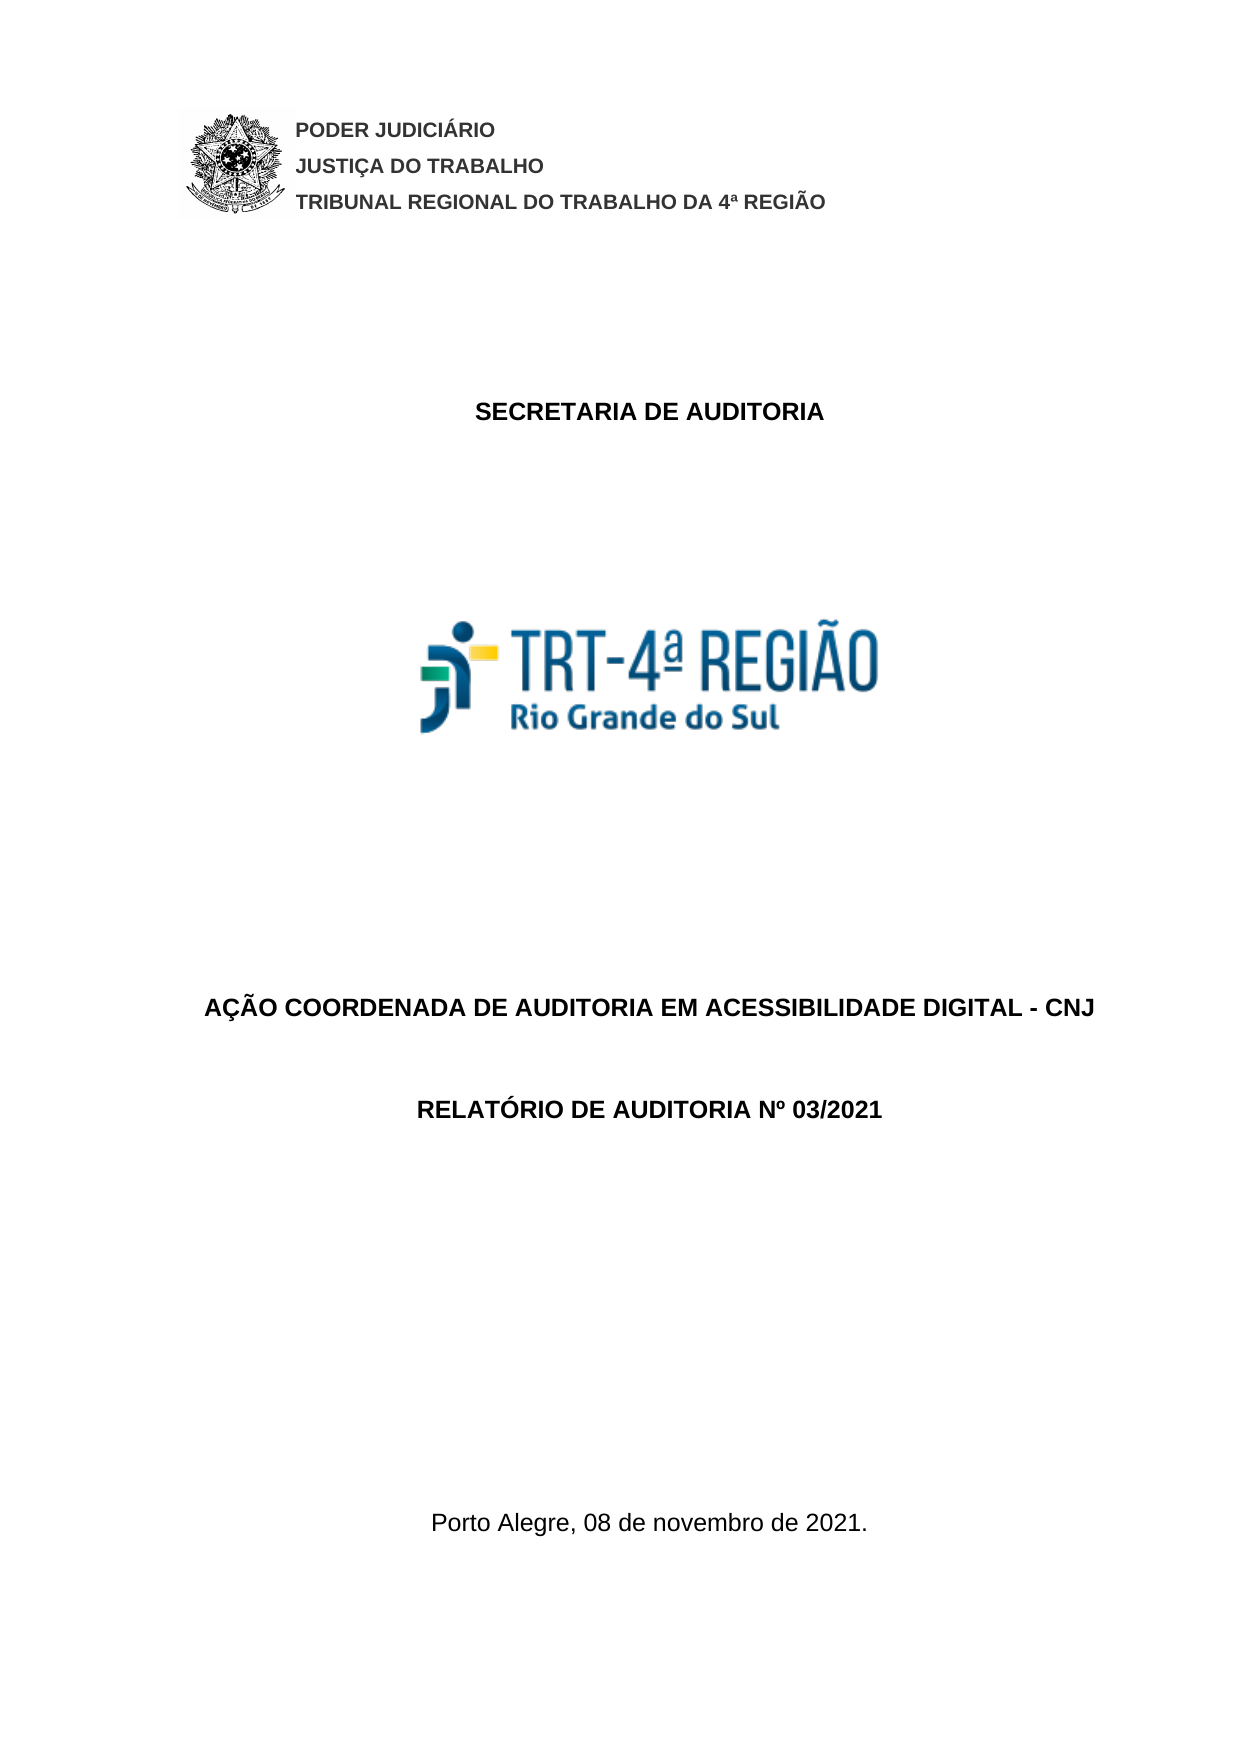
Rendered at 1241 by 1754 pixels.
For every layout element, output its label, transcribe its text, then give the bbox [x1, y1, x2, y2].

text RELATÓRIO DE AUDITORIA Nº 03/2021 [177, 1095, 1122, 1124]
picture [178, 107, 296, 220]
picture [399, 573, 900, 780]
title AÇÃO COORDENADA DE AUDITORIA EM ACESSIBILIDADE DIGITAL - CNJ [177, 993, 1122, 1022]
text SECRETARIA DE AUDITORIA [177, 397, 1122, 426]
text Porto Alegre, 08 de novembro de 2021. [177, 1508, 1122, 1536]
